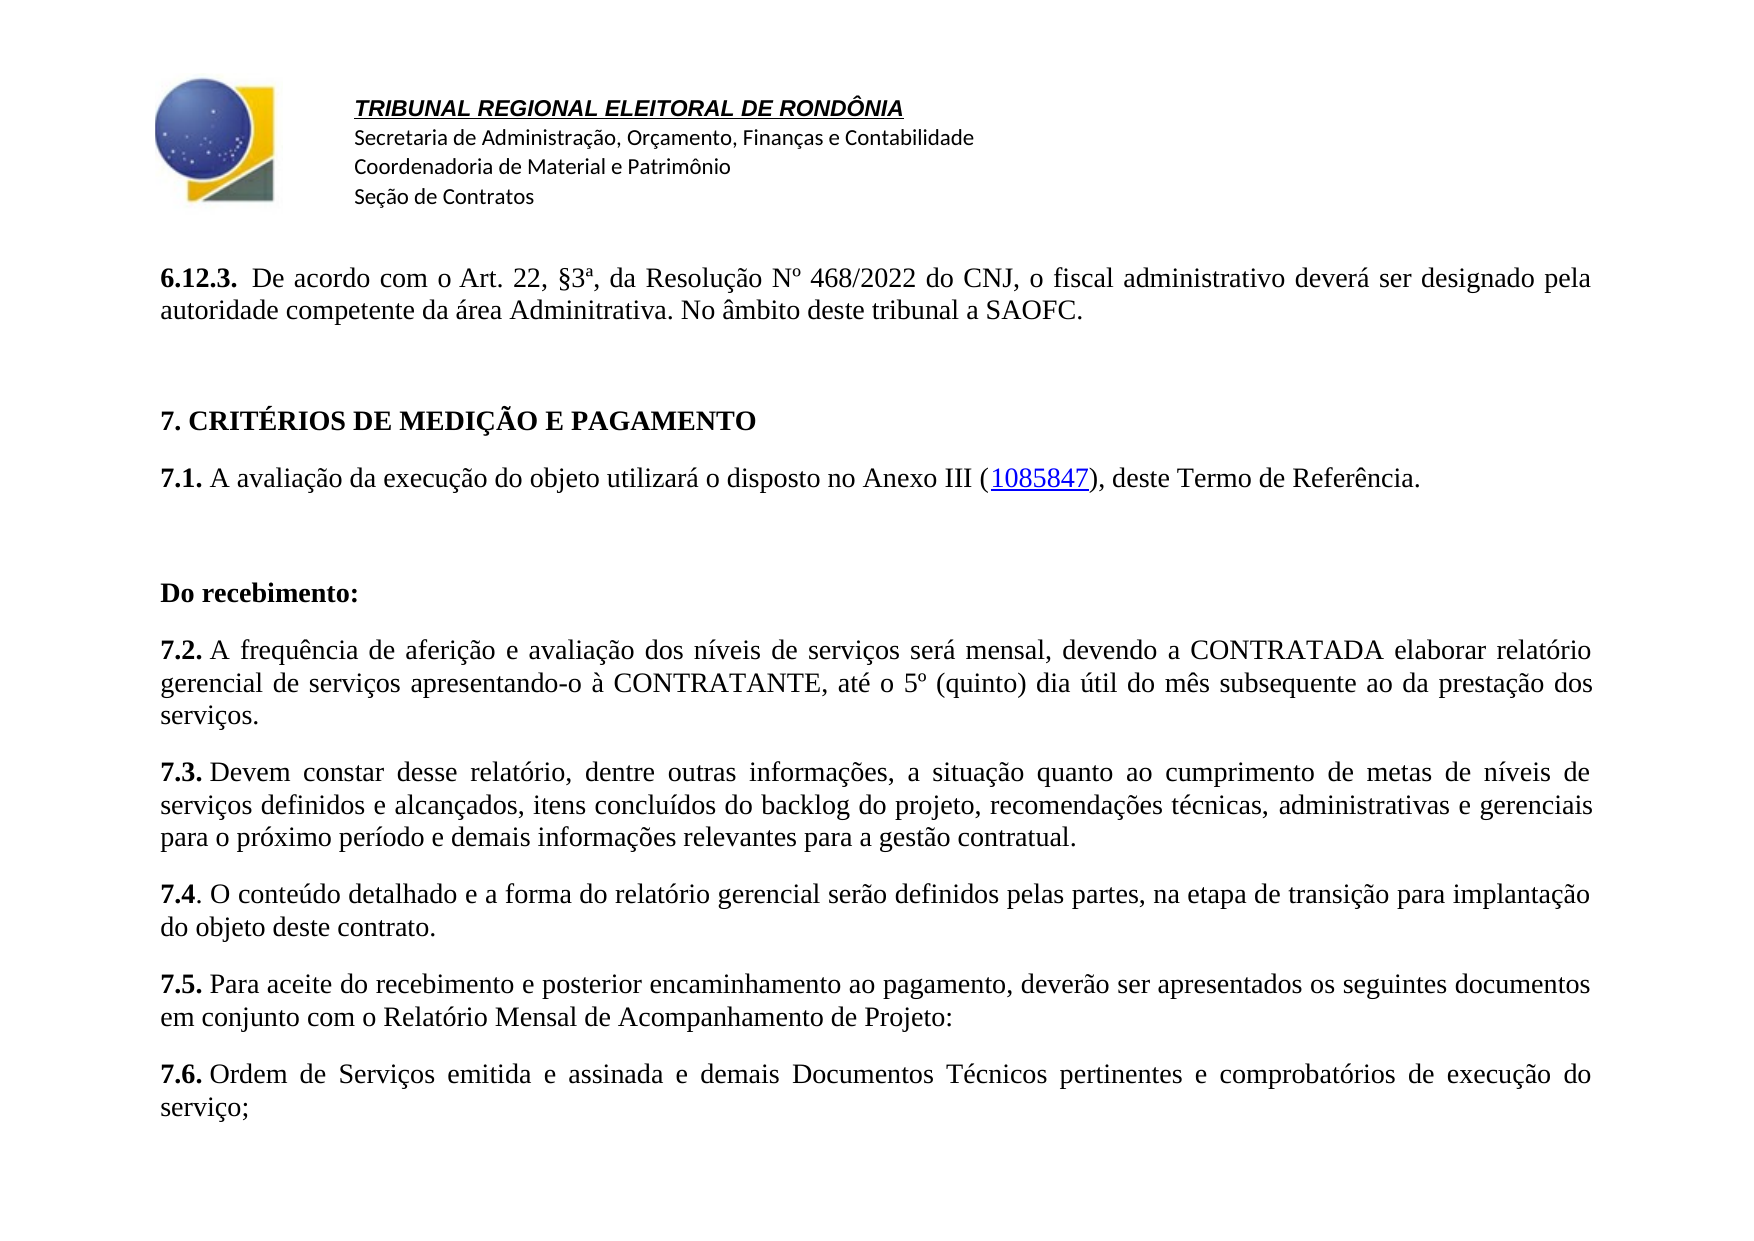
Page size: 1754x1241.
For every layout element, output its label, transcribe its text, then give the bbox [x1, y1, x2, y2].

text 7.2. A frequência de aferição e avaliação dos níveis de serviços será mensal, devendo a CONTRATADA elaborar relatório gerencial de serviços apresentando-o à CONTRATANTE, até o 5º (quinto) dia útil do mês subsequente ao da prestação dos serviços. [160, 633, 1594, 730]
text 7. CRITÉRIOS DE MEDIÇÃO E PAGAMENTO [160, 404, 1594, 436]
text 7.6. Ordem de Serviços emitida e assinada e demais Documentos Técnicos pertinentes e comprobatórios de execução do serviço; [160, 1057, 1594, 1122]
text 7.3. Devem constar desse relatório, dentre outras informações, a situação quanto ao cumprimento de metas de níveis de serviços definidos e alcançados, itens concluídos do backlog do projeto, recomendações técnicas, administrativas e gerenciais para o próximo período e demais informações relevantes para a gestão contratual. [160, 755, 1594, 853]
text 7.1. A avaliação da execução do objeto utilizará o disposto no Anexo III (1085847), deste Termo de Referência. [160, 461, 1594, 493]
text 6.12.3. De acordo com o Art. 22, §3ª, da Resolução Nº 468/2022 do CNJ, o fiscal administrativo deverá ser designado pela autoridade competente da área Adminitrativa. No âmbito deste tribunal a SAOFC. [160, 261, 1594, 325]
text 7.4. O conteúdo detalhado e a forma do relatório gerencial serão definidos pelas partes, na etapa de transição para implantação do objeto deste contrato. [160, 878, 1594, 942]
text Do recebimento: [160, 576, 1594, 608]
text 7.5. Para aceite do recebimento e posterior encaminhamento ao pagamento, deverão ser apresentados os seguintes documentos em conjunto com o Relatório Mensal de Acompanhamento de Projeto: [160, 967, 1594, 1032]
